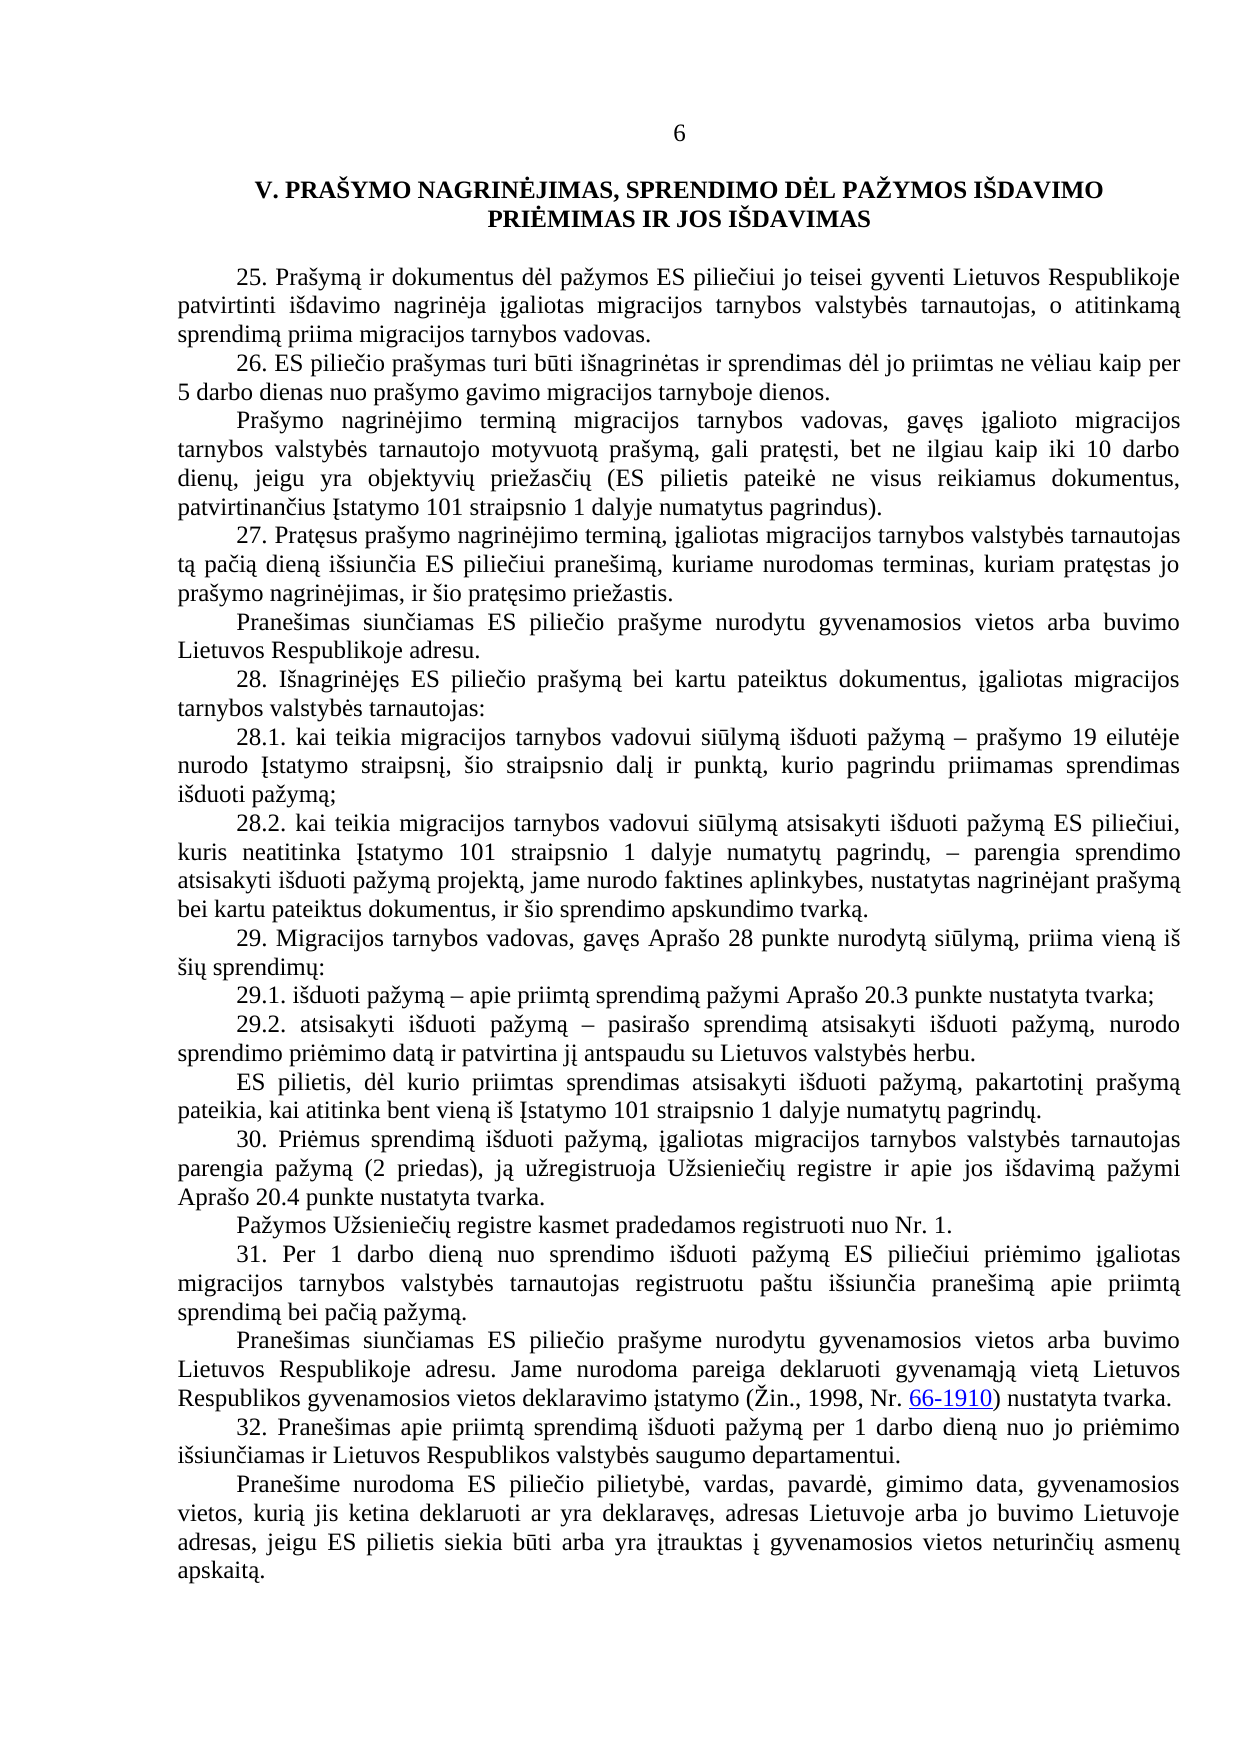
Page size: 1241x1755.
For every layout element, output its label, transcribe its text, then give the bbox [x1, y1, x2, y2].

text Pranešime nurodoma ES piliečio pilietybė, vardas, pavardė, gimimo data, gyvenamosios vietos, kurią jis ketina deklaruoti ar yra deklaravęs, adresas Lietuvoje arba jo buvimo Lietuvoje adresas, jeigu ES pilietis siekia būti arba yra įtrauktas į gyvenamosios vietos neturinčių asmenų apskaitą. [177, 1469, 1181, 1584]
text Pranešimas siunčiamas ES piliečio prašyme nurodytu gyvenamosios vietos arba buvimo Lietuvos Respublikoje adresu. Jame nurodoma pareiga deklaruoti gyvenamąją vietą Lietuvos Respublikos gyvenamosios vietos deklaravimo įstatymo (Žin., 1998, Nr. 66-1910) nustatyta tvarka. [177, 1326, 1181, 1412]
text 32. Pranešimas apie priimtą sprendimą išduoti pažymą per 1 darbo dieną nuo jo priėmimo išsiunčiamas ir Lietuvos Respublikos valstybės saugumo departamentui. [177, 1412, 1181, 1469]
text 28.1. kai teikia migracijos tarnybos vadovui siūlymą išduoti pažymą – prašymo 19 eilutėje nurodo Įstatymo straipsnį, šio straipsnio dalį ir punktą, kurio pagrindu priimamas sprendimas išduoti pažymą; [177, 722, 1181, 808]
text 30. Priėmus sprendimą išduoti pažymą, įgaliotas migracijos tarnybos valstybės tarnautojas parengia pažymą (2 priedas), ją užregistruoja Užsieniečių registre ir apie jos išdavimą pažymi Aprašo 20.4 punkte nustatyta tvarka. [177, 1124, 1181, 1211]
text V. PRAŠYMO NAGRINĖJIMAS, SPRENDIMO DĖL PAŽYMOS IŠDAVIMO PRIĖMIMAS IR JOS IŠDAVIMAS [177, 176, 1181, 233]
text 27. Pratęsus prašymo nagrinėjimo terminą, įgaliotas migracijos tarnybos valstybės tarnautojas tą pačią dieną išsiunčia ES piliečiui pranešimą, kuriame nurodomas terminas, kuriam pratęstas jo prašymo nagrinėjimas, ir šio pratęsimo priežastis. [177, 521, 1181, 607]
text ES pilietis, dėl kurio priimtas sprendimas atsisakyti išduoti pažymą, pakartotinį prašymą pateikia, kai atitinka bent vieną iš Įstatymo 101 straipsnio 1 dalyje numatytų pagrindų. [177, 1067, 1181, 1124]
text 29.2. atsisakyti išduoti pažymą – pasirašo sprendimą atsisakyti išduoti pažymą, nurodo sprendimo priėmimo datą ir patvirtina jį antspaudu su Lietuvos valstybės herbu. [177, 1009, 1181, 1067]
text Pažymos Užsieniečių registre kasmet pradedamos registruoti nuo Nr. 1. [177, 1211, 1181, 1239]
text Pranešimas siunčiamas ES piliečio prašyme nurodytu gyvenamosios vietos arba buvimo Lietuvos Respublikoje adresu. [177, 607, 1181, 664]
text 31. Per 1 darbo dieną nuo sprendimo išduoti pažymą ES piliečiui priėmimo įgaliotas migracijos tarnybos valstybės tarnautojas registruotu paštu išsiunčia pranešimą apie priimtą sprendimą bei pačią pažymą. [177, 1239, 1181, 1326]
text 25. Prašymą ir dokumentus dėl pažymos ES piliečiui jo teisei gyventi Lietuvos Respublikoje patvirtinti išdavimo nagrinėja įgaliotas migracijos tarnybos valstybės tarnautojas, o atitinkamą sprendimą priima migracijos tarnybos vadovas. [177, 262, 1181, 348]
text 28. Išnagrinėjęs ES piliečio prašymą bei kartu pateiktus dokumentus, įgaliotas migracijos tarnybos valstybės tarnautojas: [177, 664, 1181, 722]
text 29. Migracijos tarnybos vadovas, gavęs Aprašo 28 punkte nurodytą siūlymą, priima vieną iš šių sprendimų: [177, 923, 1181, 981]
text 29.1. išduoti pažymą – apie priimtą sprendimą pažymi Aprašo 20.3 punkte nustatyta tvarka; [177, 981, 1181, 1009]
text 28.2. kai teikia migracijos tarnybos vadovui siūlymą atsisakyti išduoti pažymą ES piliečiui, kuris neatitinka Įstatymo 101 straipsnio 1 dalyje numatytų pagrindų, – parengia sprendimo atsisakyti išduoti pažymą projektą, jame nurodo faktines aplinkybes, nustatytas nagrinėjant prašymą bei kartu pateiktus dokumentus, ir šio sprendimo apskundimo tvarką. [177, 808, 1181, 923]
text 26. ES piliečio prašymas turi būti išnagrinėtas ir sprendimas dėl jo priimtas ne vėliau kaip per 5 darbo dienas nuo prašymo gavimo migracijos tarnyboje dienos. [177, 348, 1181, 406]
text Prašymo nagrinėjimo terminą migracijos tarnybos vadovas, gavęs įgalioto migracijos tarnybos valstybės tarnautojo motyvuotą prašymą, gali pratęsti, bet ne ilgiau kaip iki 10 darbo dienų, jeigu yra objektyvių priežasčių (ES pilietis pateikė ne visus reikiamus dokumentus, patvirtinančius Įstatymo 101 straipsnio 1 dalyje numatytus pagrindus). [177, 406, 1181, 521]
